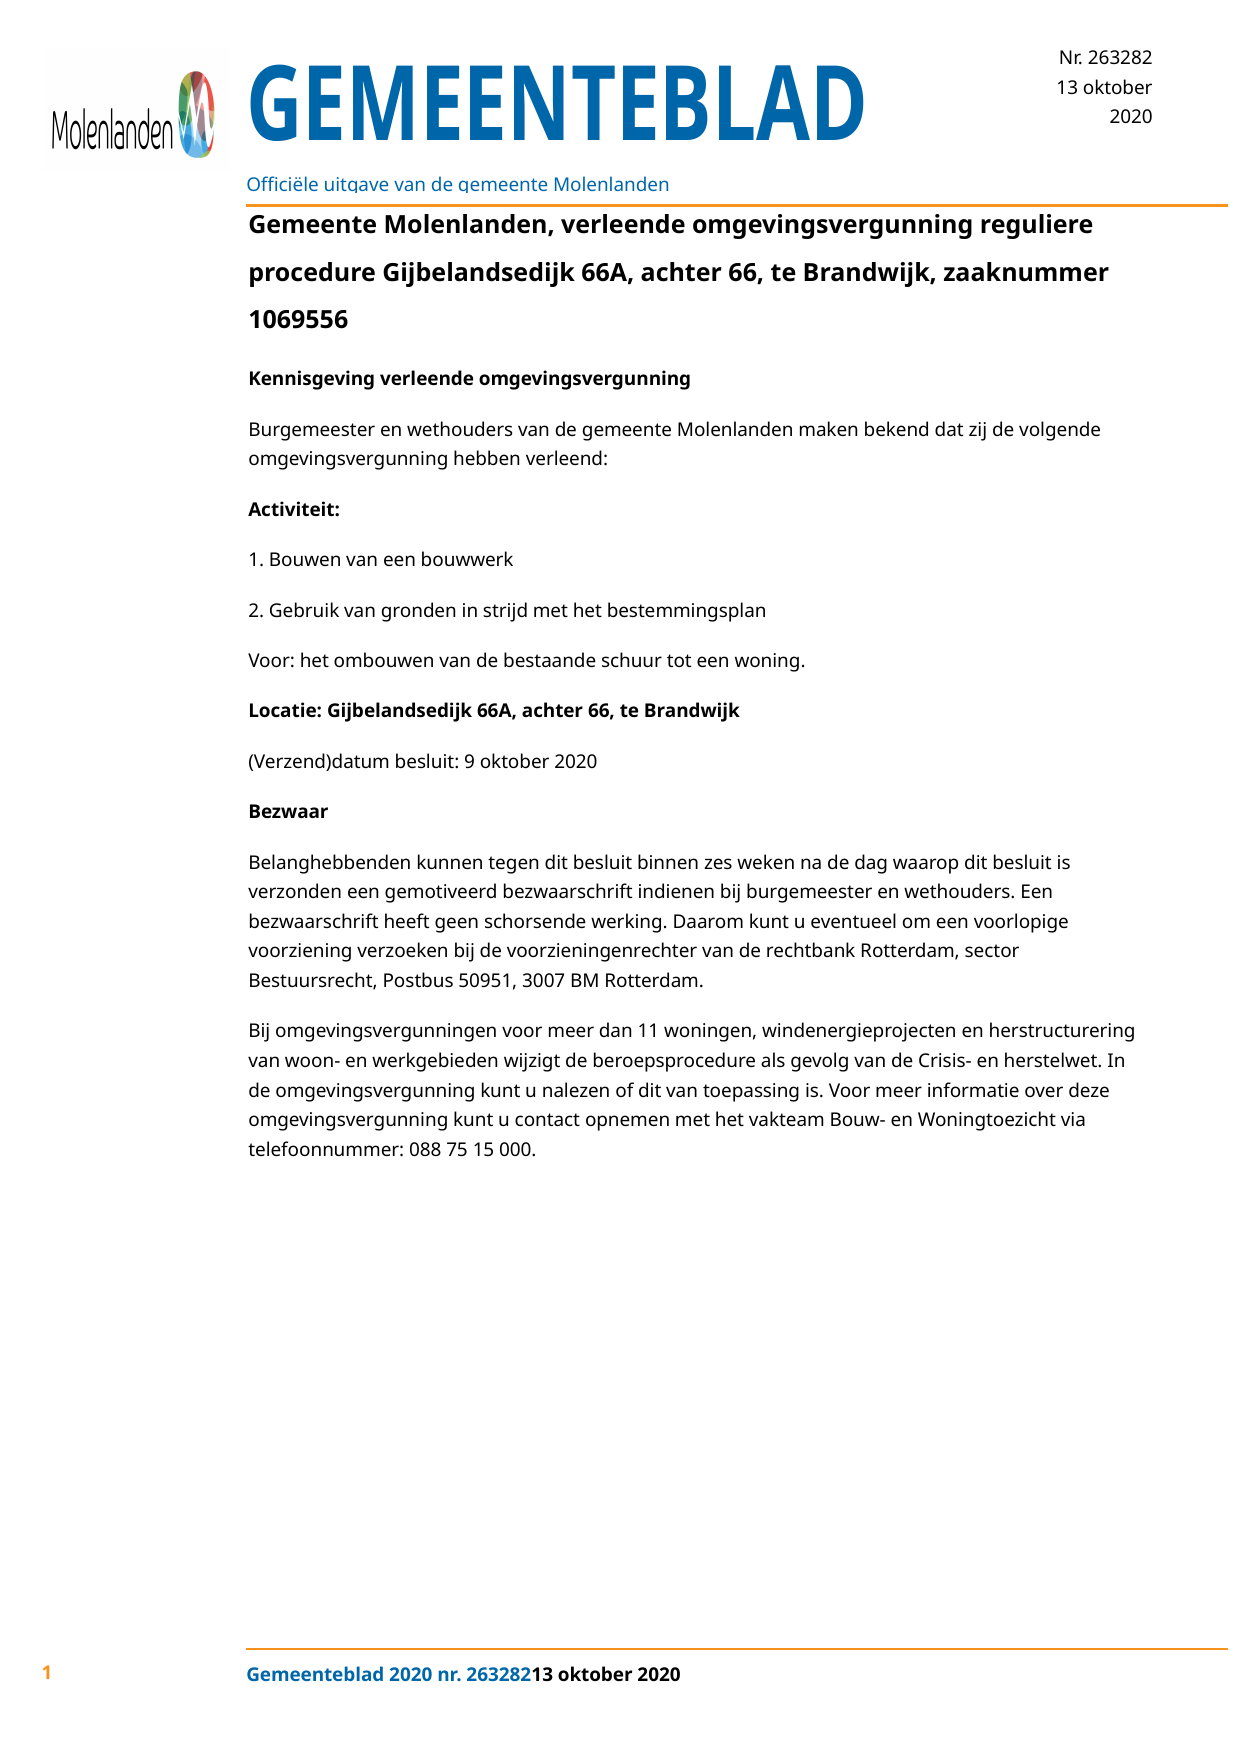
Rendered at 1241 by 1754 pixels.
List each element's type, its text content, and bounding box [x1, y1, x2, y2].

text Activiteit: [248, 496, 1152, 522]
text Locatie: Gijbelandsedijk 66A, achter 66, te Brandwijk [248, 698, 1152, 723]
text 1. Bouwen van een bouwwerk [248, 546, 1152, 572]
text 2. Gebruik van gronden in strijd met het bestemmingsplan [248, 597, 1152, 622]
text Bezwaar [248, 798, 1152, 824]
text Gemeente Molenlanden, verleende omgevingsvergunning reguliere procedure Gijbelandsedijk 66A, achter 66, te Brandwijk, zaaknummer 1069556 [248, 207, 1152, 336]
text Burgemeester en wethouders van de gemeente Molenlanden maken bekend dat zij de volgende omgevingsvergunning hebben verleend: [248, 416, 1152, 471]
text Bij omgevingsvergunningen voor meer dan 11 woningen, windenergieprojecten en herstructurering van woon- en werkgebieden wijzigt de beroepsprocedure als gevolg van de Crisis- en herstelwet. In de omgevingsvergunning kunt u nalezen of dit van toepassing is. Voor meer informatie over deze omgevingsvergunning kunt u contact opnemen met het vakteam Bouw- en Woningtoezicht via telefoonnummer: 088 75 15 000. [248, 1018, 1152, 1162]
text Kennisgeving verleende omgevingsvergunning [248, 366, 1152, 391]
picture [41, 47, 231, 172]
text Voor: het ombouwen van de bestaande schuur tot een woning. [248, 647, 1152, 673]
text Belanghebbenden kunnen tegen dit besluit binnen zes weken na de dag waarop dit besluit is verzonden een gemotiveerd bezwaarschrift indienen bij burgemeester en wethouders. Een bezwaarschrift heeft geen schorsende werking. Daarom kunt u eventueel om een voorlopige voorziening verzoeken bij de voorzieningenrechter van de rechtbank Rotterdam, sector Bestuursrecht, Postbus 50951, 3007 BM Rotterdam. [248, 849, 1152, 993]
text (Verzend)datum besluit: 9 oktober 2020 [248, 748, 1152, 774]
